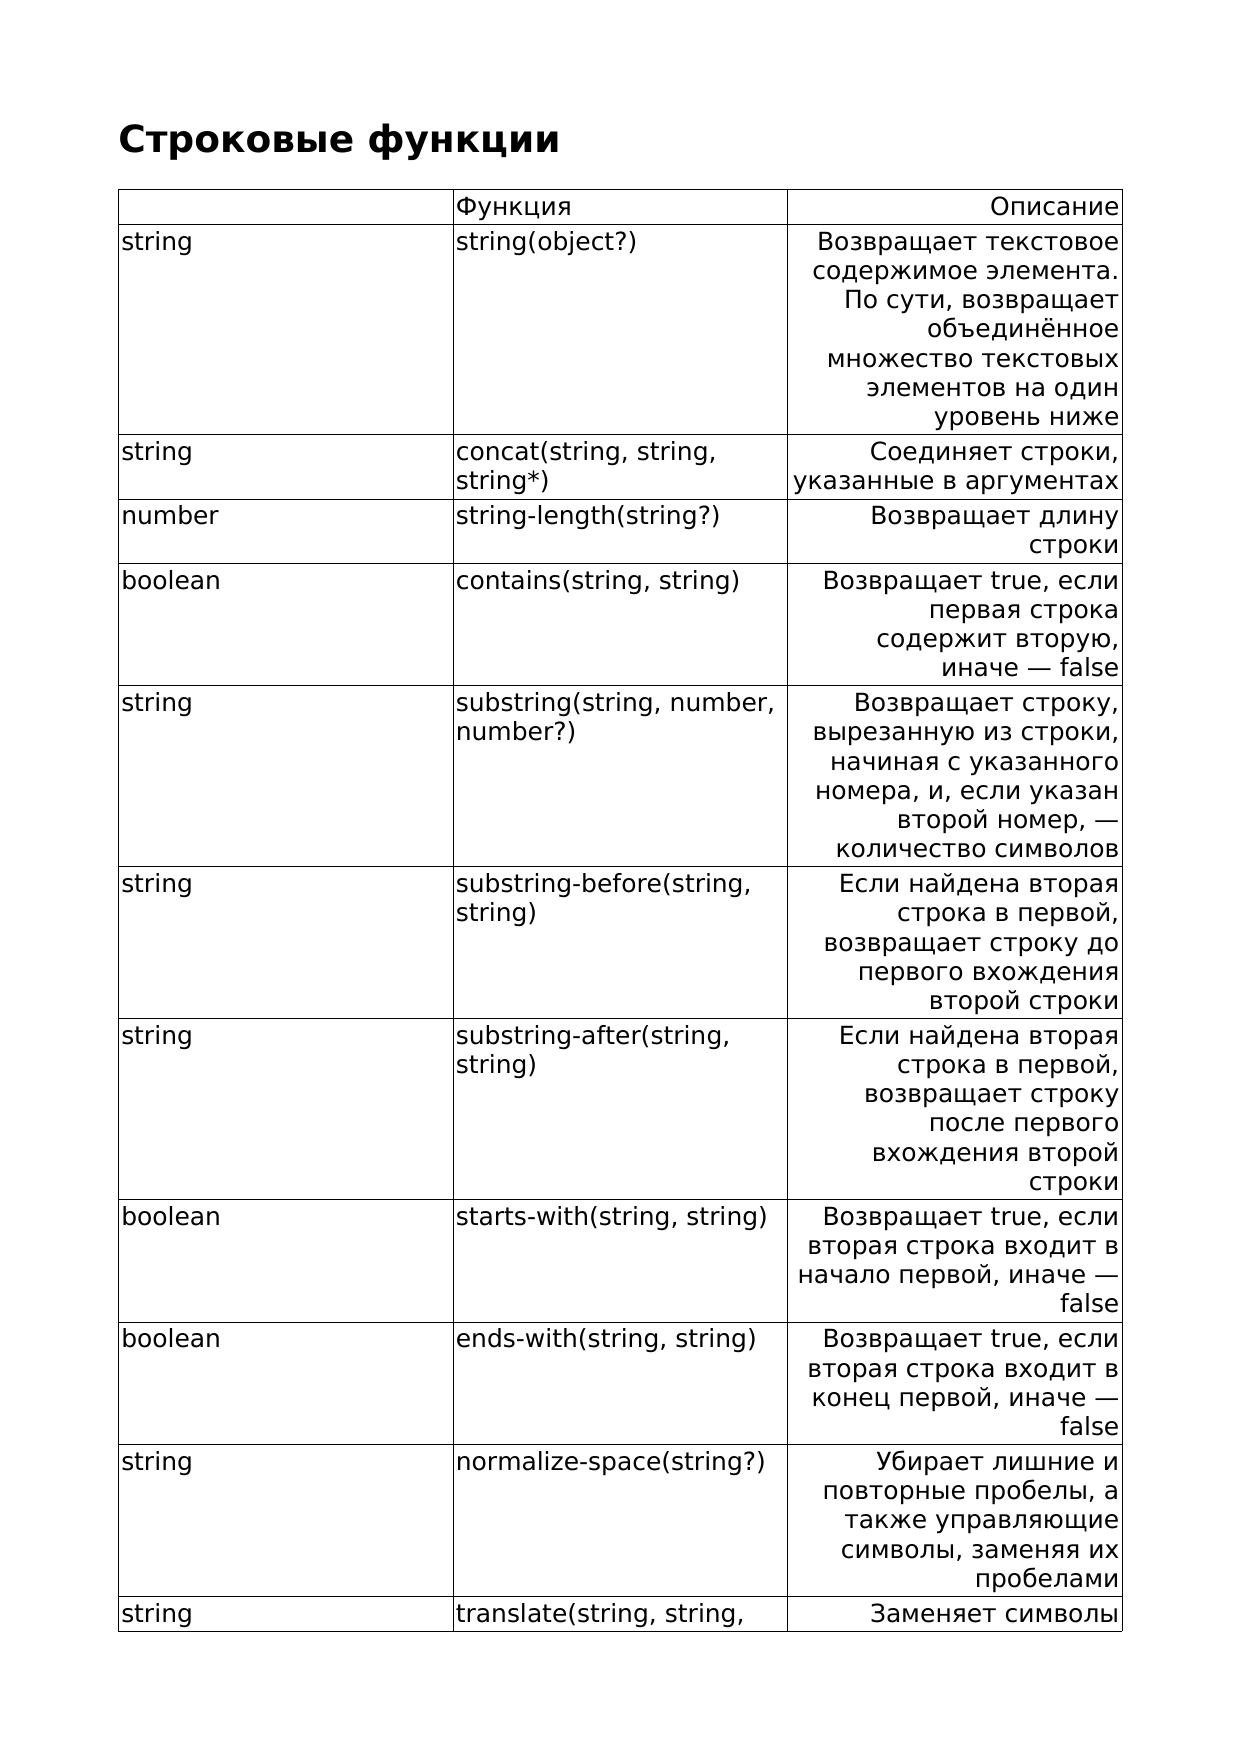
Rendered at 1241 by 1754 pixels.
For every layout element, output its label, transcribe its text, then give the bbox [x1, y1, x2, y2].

table_cell Возвращает строку, вырезанную из строки, начиная с указанного номера, и, если указан второй номер, — количество символов [788, 686, 1122, 866]
table_cell concat(string, string, string*) [454, 435, 787, 498]
table_cell string [119, 686, 453, 866]
table_cell string [119, 1597, 453, 1631]
table_header Функция [454, 190, 787, 224]
table_cell Соединяет строки, указанные в аргументах [788, 435, 1122, 498]
table_cell normalize-space(string?) [454, 1445, 787, 1596]
table_cell Убирает лишние и повторные пробелы, а также управляющие символы, заменяя их пробелами [788, 1445, 1122, 1596]
table_cell substring-after(string, string) [454, 1019, 787, 1199]
table_cell string [119, 435, 453, 498]
table_cell boolean [119, 1200, 453, 1322]
table_header Описание [788, 190, 1122, 224]
table_cell Если найдена вторая строка в первой, возвращает строку до первого вхождения второй строки [788, 867, 1122, 1018]
table_cell Если найдена вторая строка в первой, возвращает строку после первого вхождения второй строки [788, 1019, 1122, 1199]
table_cell ends-with(string, string) [454, 1323, 787, 1444]
table_cell boolean [119, 1323, 453, 1444]
table_cell number [119, 500, 453, 563]
table_cell substring-before(string, string) [454, 867, 787, 1018]
table_cell string(object?) [454, 225, 787, 434]
table_cell Возвращает true, если вторая строка входит в начало первой, иначе — false [788, 1200, 1122, 1322]
table_cell Возвращает true, если первая строка содержит вторую, иначе — false [788, 564, 1122, 685]
table_cell translate(string, string, [454, 1597, 787, 1631]
table_cell string-length(string?) [454, 500, 787, 563]
table_cell string [119, 1445, 453, 1596]
table_cell Заменяет символы [788, 1597, 1122, 1631]
table_header [119, 190, 453, 224]
subtitle Строковые функции [118, 118, 1122, 162]
table_cell substring(string, number, number?) [454, 686, 787, 866]
table_cell string [119, 225, 453, 434]
table_cell Возвращает текстовое содержимое элемента. По сути, возвращает объединённое множество текстовых элементов на один уровень ниже [788, 225, 1122, 434]
table_cell Возвращает длину строки [788, 500, 1122, 563]
table_cell string [119, 867, 453, 1018]
table_cell string [119, 1019, 453, 1199]
table_cell contains(string, string) [454, 564, 787, 685]
table_cell starts-with(string, string) [454, 1200, 787, 1322]
table_cell boolean [119, 564, 453, 685]
table_cell Возвращает true, если вторая строка входит в конец первой, иначе — false [788, 1323, 1122, 1444]
